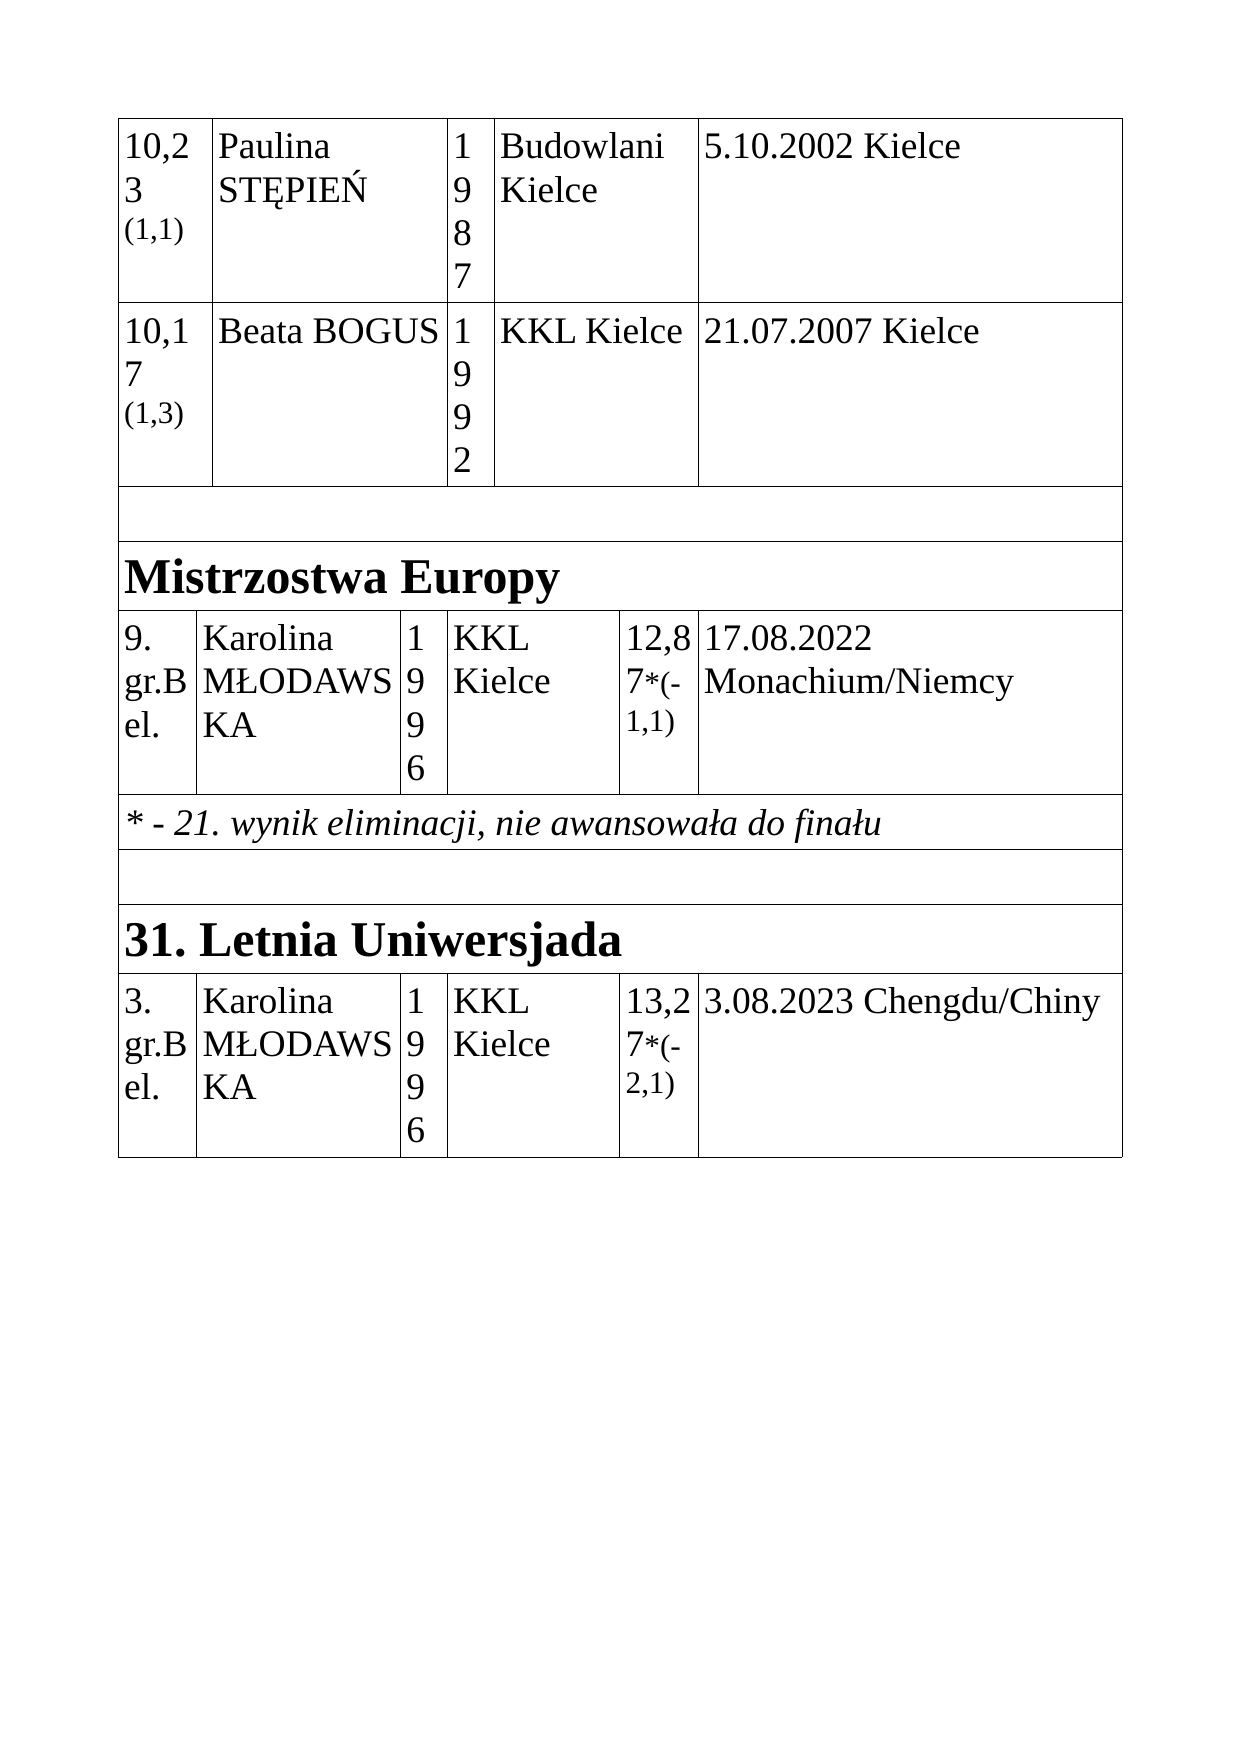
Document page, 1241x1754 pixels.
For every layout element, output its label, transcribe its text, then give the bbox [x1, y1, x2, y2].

table_cell [119, 850, 1122, 903]
table_cell 10,23 (1,1) [119, 119, 212, 302]
table_cell 5.10.2002 Kielce [699, 119, 1122, 302]
table_cell 1996 [401, 611, 447, 794]
table_cell KKL Kielce [448, 611, 619, 794]
table_cell 12,87*(-1,1) [620, 611, 698, 794]
table_cell [119, 487, 1122, 541]
table_cell 1996 [401, 974, 447, 1157]
table_cell 21.07.2007 Kielce [699, 303, 1122, 486]
table_cell 9. gr.B el. [119, 611, 196, 794]
table_cell Mistrzostwa Europy [119, 542, 1122, 610]
table_cell 1992 [448, 303, 494, 486]
table_cell KKL Kielce [495, 303, 698, 486]
table_cell 13,27*(-2,1) [620, 974, 698, 1157]
table_cell 1987 [448, 119, 494, 302]
table_cell * - 21. wynik eliminacji, nie awansowała do finału [119, 795, 1122, 849]
table_cell Budowlani Kielce [495, 119, 698, 302]
table_cell KKL Kielce [448, 974, 619, 1157]
table_cell 31. Letnia Uniwersjada [119, 905, 1122, 972]
table_cell Karolina MŁODAWSKA [197, 974, 400, 1157]
table_cell 17.08.2022 Monachium/Niemcy [699, 611, 1122, 794]
table_cell 3. gr.B el. [119, 974, 196, 1157]
table_cell 3.08.2023 Chengdu/Chiny [699, 974, 1122, 1157]
table_cell 10,17 (1,3) [119, 303, 212, 486]
table_cell Karolina MŁODAWSKA [197, 611, 400, 794]
table_cell Paulina STĘPIEŃ [213, 119, 447, 302]
table_cell Beata BOGUS [213, 303, 447, 486]
